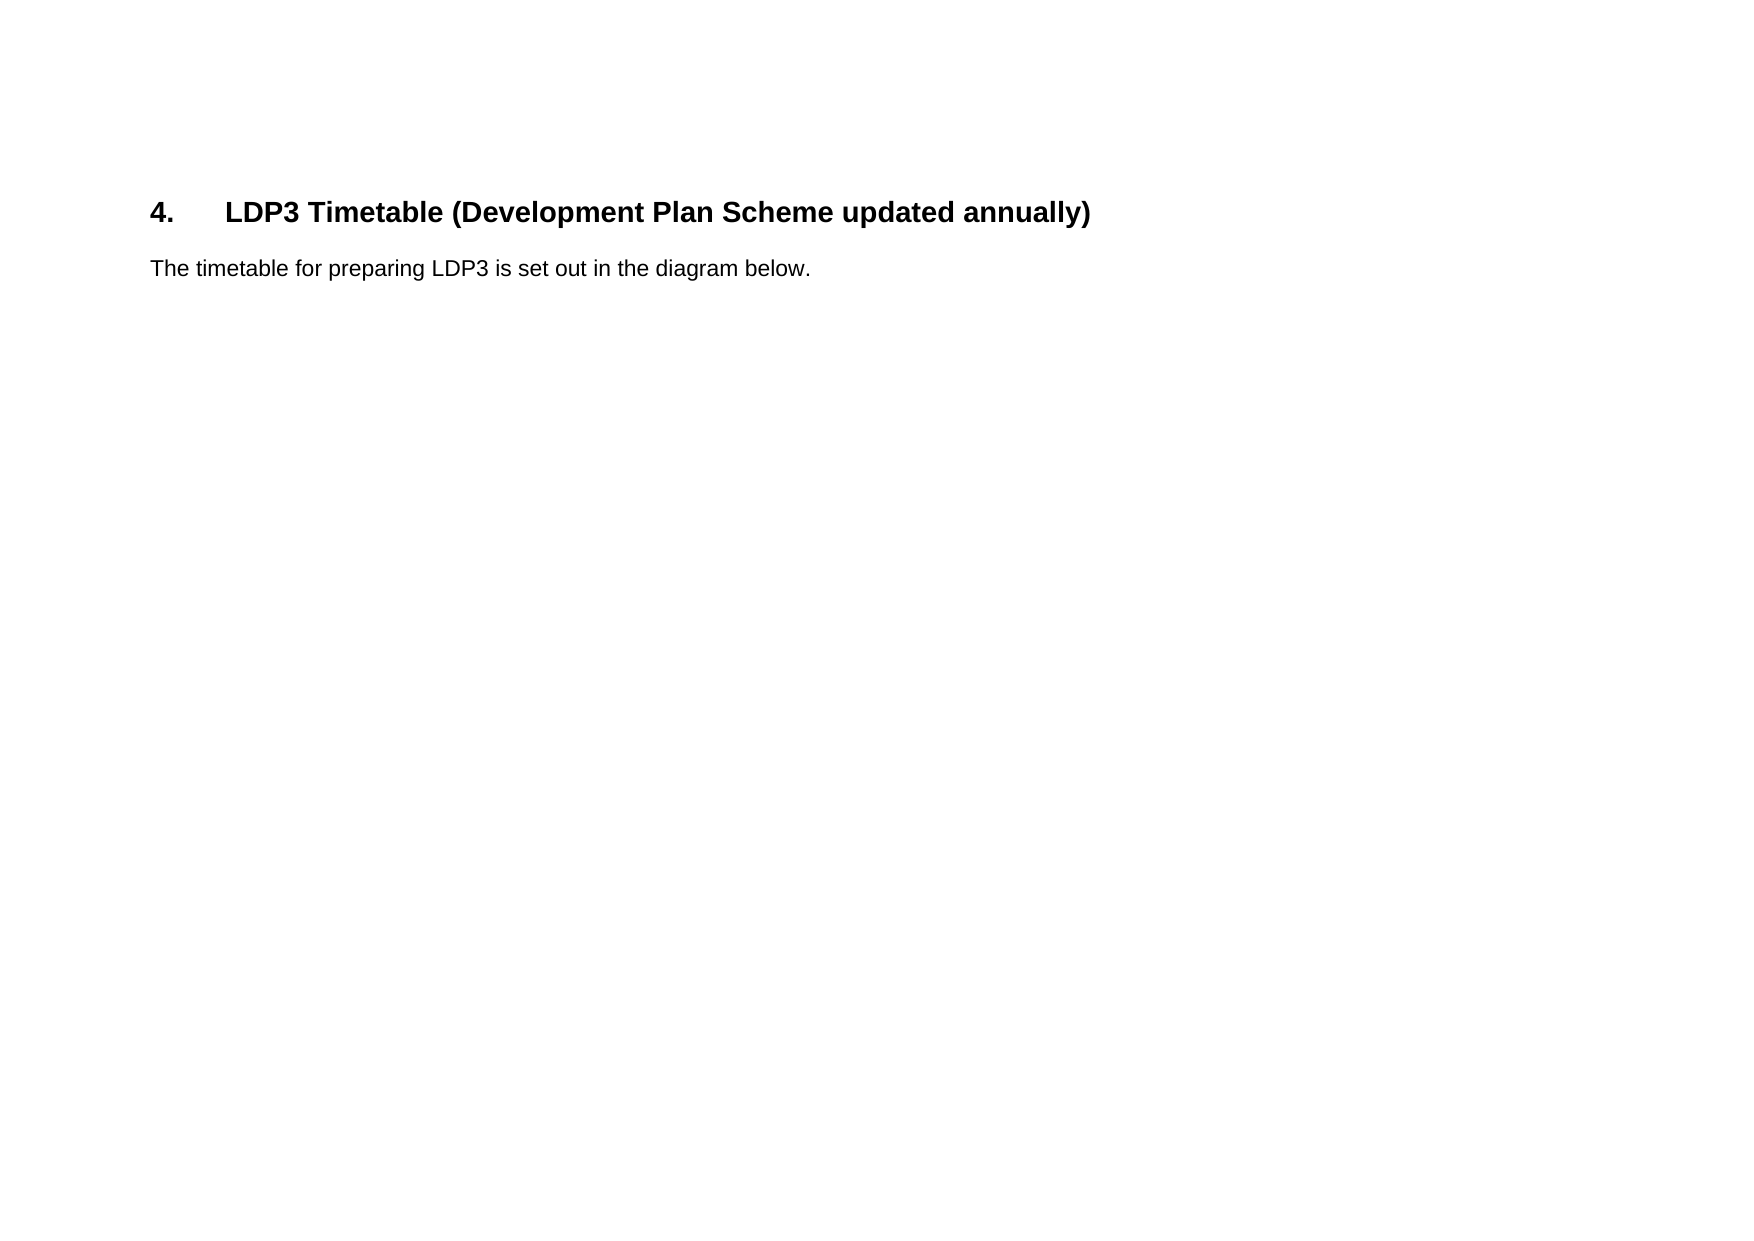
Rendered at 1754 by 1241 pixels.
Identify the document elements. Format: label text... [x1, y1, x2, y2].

subtitle 4. LDP3 Timetable (Development Plan Scheme updated annually) [150, 195, 1604, 229]
text The timetable for preparing LDP3 is set out in the diagram below. [150, 255, 1604, 282]
